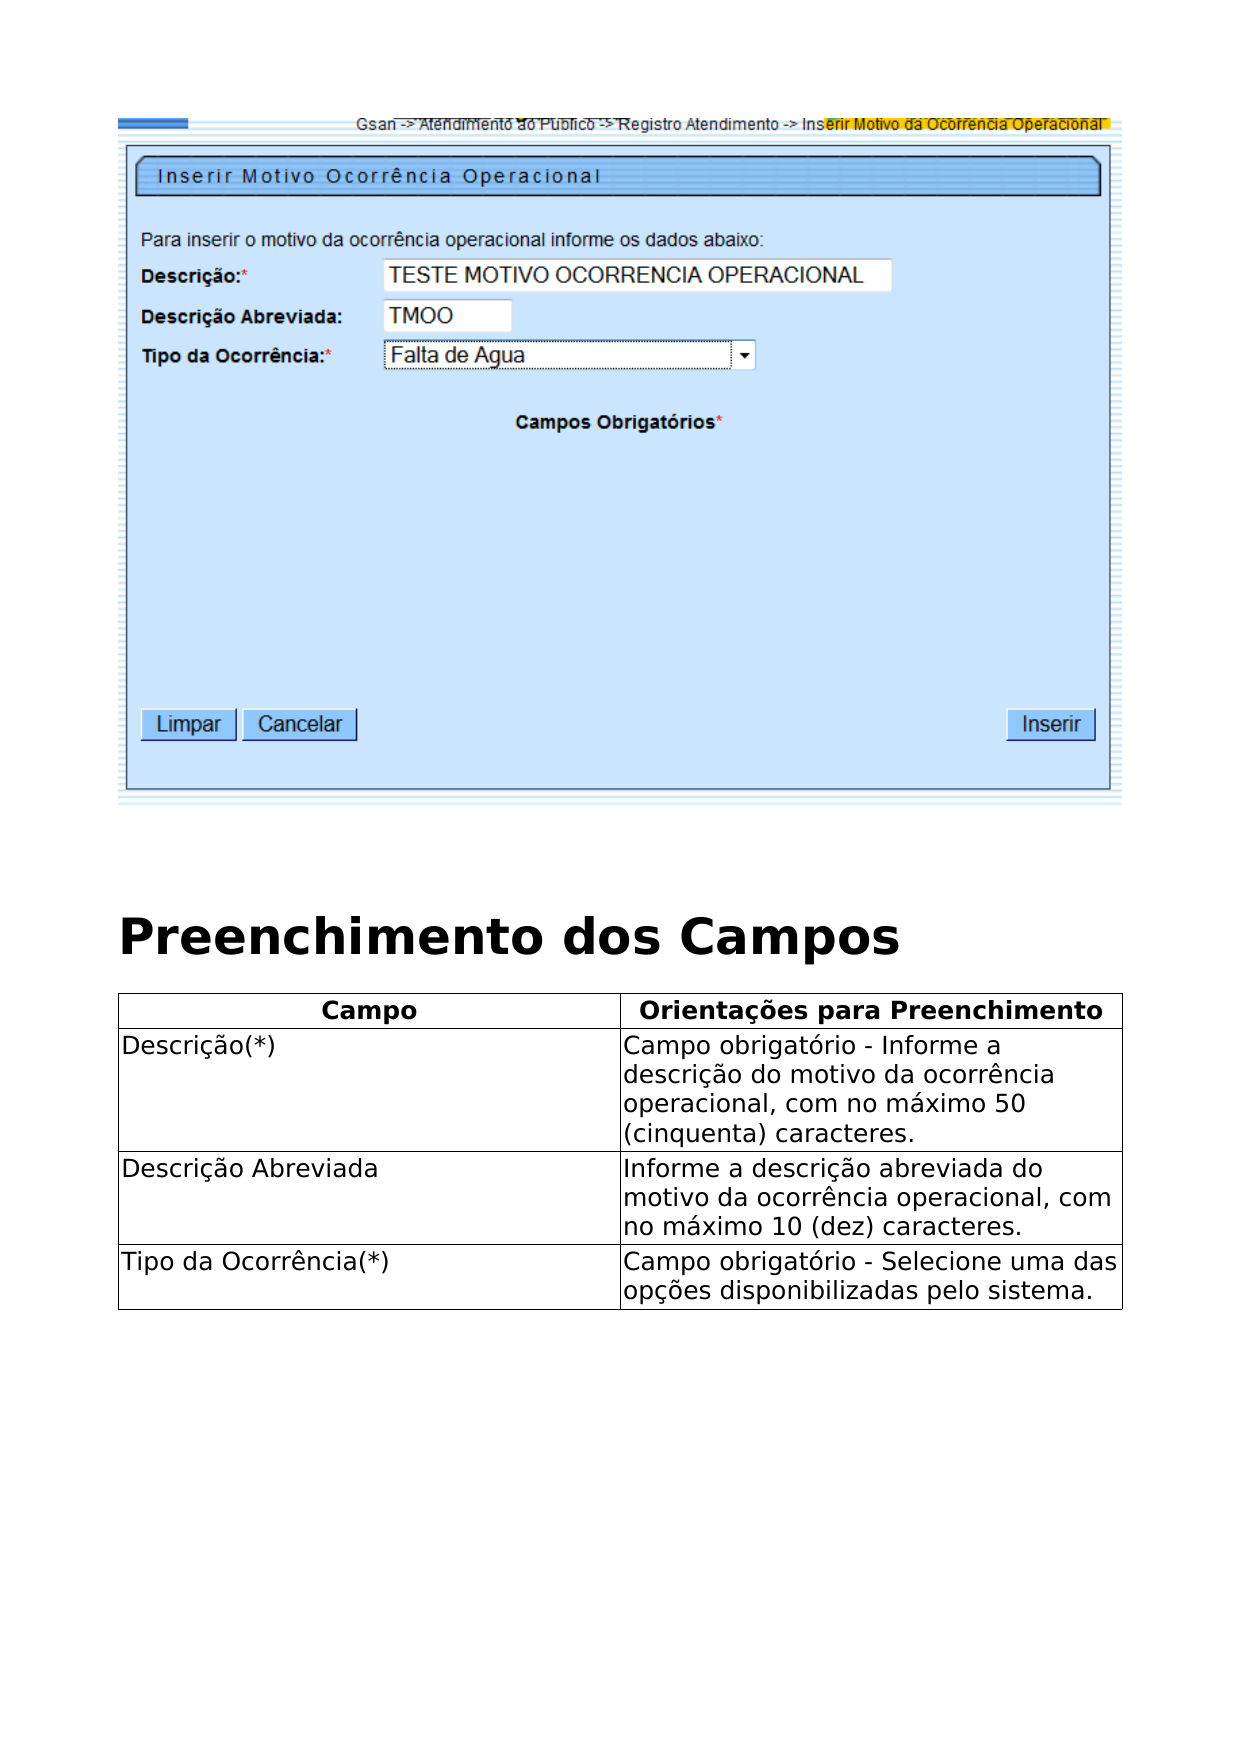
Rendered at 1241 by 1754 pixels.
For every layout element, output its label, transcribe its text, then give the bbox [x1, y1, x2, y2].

table_cell Informe a descrição abreviada do motivo da ocorrência operacional, com no máximo 10 (dez) caracteres. [621, 1152, 1122, 1244]
table_cell Tipo da Ocorrência(*) [119, 1245, 620, 1308]
table_cell Descrição(*) [119, 1029, 620, 1151]
picture [118, 118, 1123, 806]
table_header Orientações para Preenchimento [621, 994, 1122, 1028]
table_cell Campo obrigatório - Selecione uma das opções disponibilizadas pelo sistema. [621, 1245, 1122, 1308]
subtitle Preenchimento dos Campos [118, 908, 1122, 966]
table_header Campo [119, 994, 620, 1028]
table_cell Campo obrigatório - Informe a descrição do motivo da ocorrência operacional, com no máximo 50 (cinquenta) caracteres. [621, 1029, 1122, 1151]
table_cell Descrição Abreviada [119, 1152, 620, 1244]
